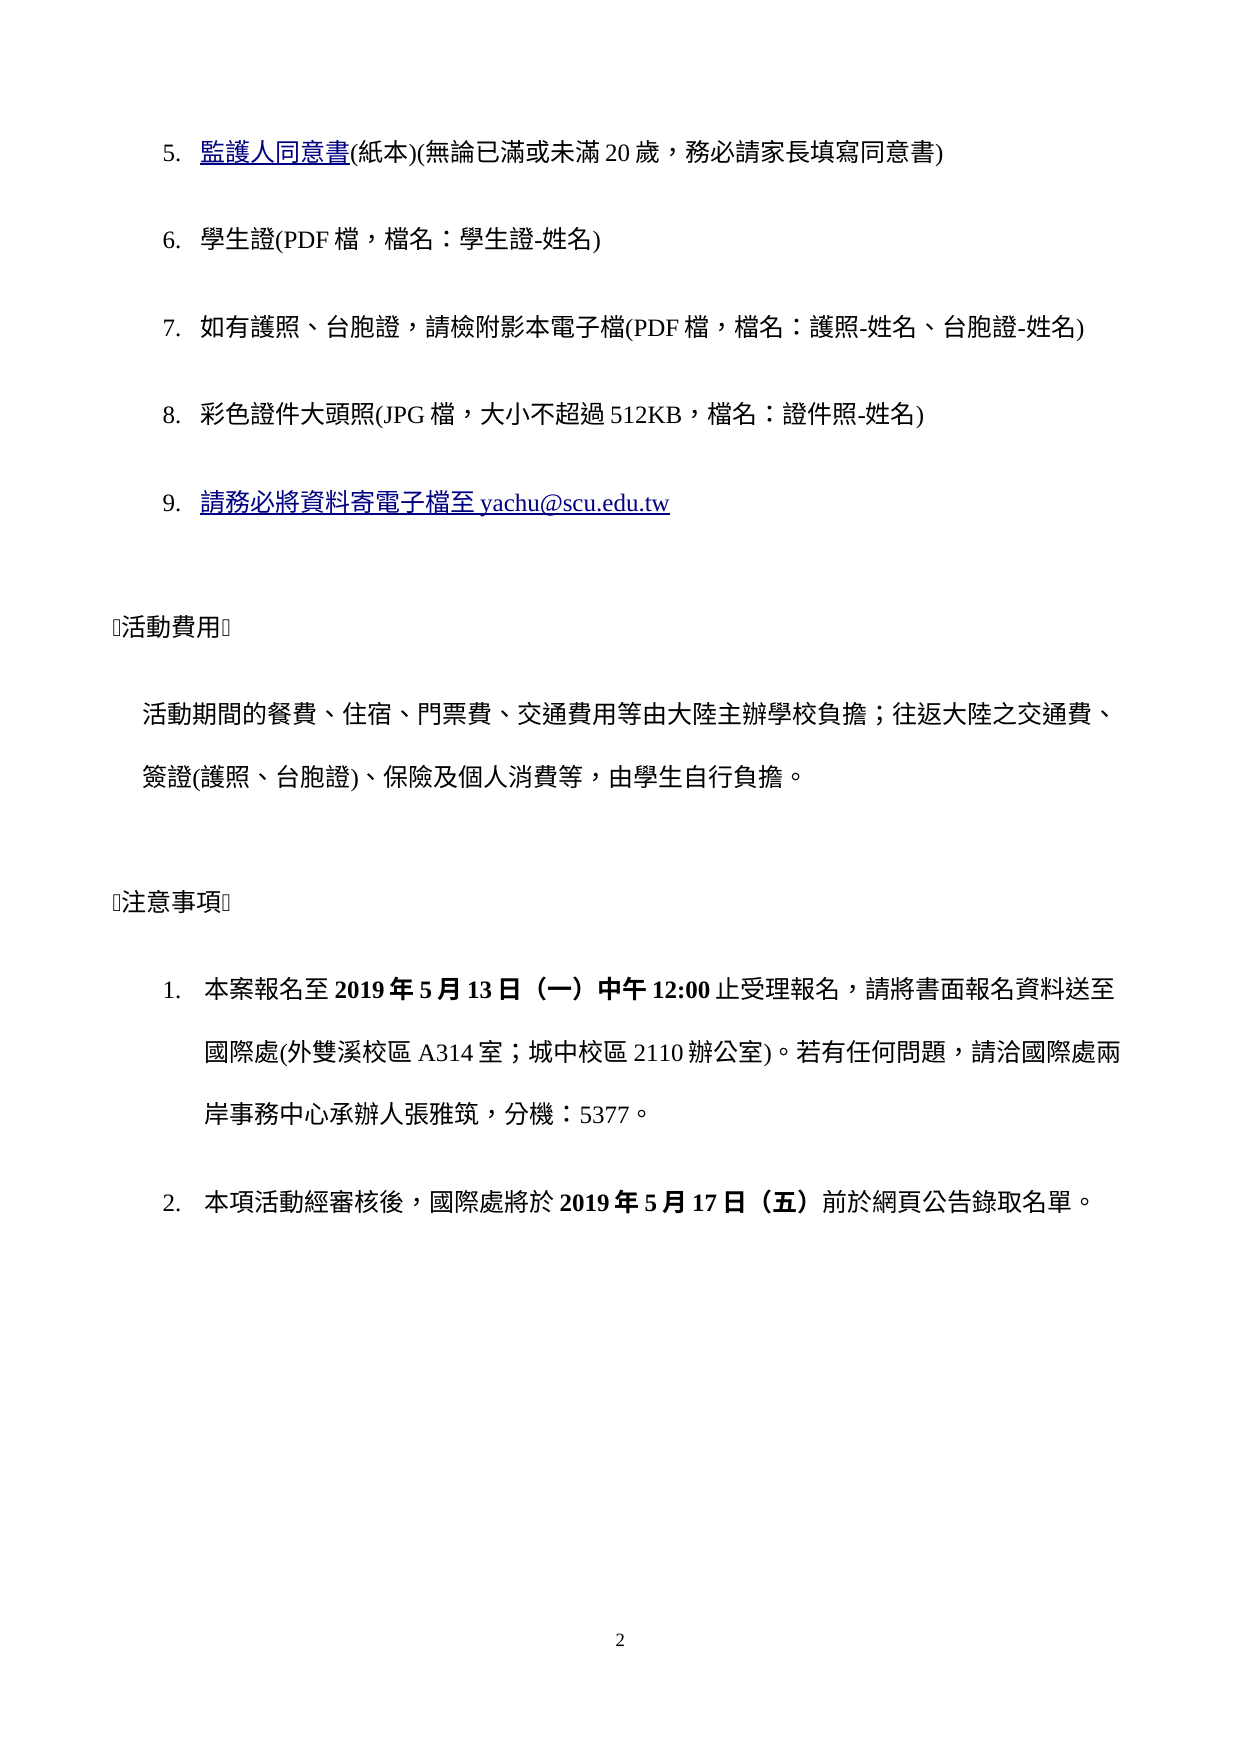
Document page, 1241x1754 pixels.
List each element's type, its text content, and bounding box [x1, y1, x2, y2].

text 活動費用 [112, 584, 1128, 646]
list 請務必將資料寄電子檔至yachu@scu.edu.tw [162, 459, 1128, 521]
list 本案報名至2019年5月13日（一）中午12:00止受理報名，請將書面報名資料送至國際處(外雙溪校區A314室；城中校區2110辦公室)。若有任何問題，請洽國際處兩岸事務中心承辦人張雅筑，分機：5377。 [162, 946, 1128, 1134]
text 注意事項 [112, 859, 1128, 921]
list 彩色證件大頭照(JPG檔，大小不超過512KB，檔名：證件照-姓名) [162, 371, 1128, 434]
list 學生證(PDF檔，檔名：學生證-姓名) [162, 196, 1128, 259]
list 如有護照、台胞證，請檢附影本電子檔(PDF檔，檔名：護照-姓名、台胞證-姓名) [162, 284, 1128, 346]
text 活動期間的餐費、住宿、門票費、交通費用等由大陸主辦學校負擔；往返大陸之交通費、簽證(護照、台胞證)、保險及個人消費等，由學生自行負擔。 [142, 671, 1128, 796]
list 本項活動經審核後，國際處將於2019年5月17日（五）前於網頁公告錄取名單。 [162, 1159, 1128, 1221]
list 監護人同意書(紙本)(無論已滿或未滿20歲，務必請家長填寫同意書) [162, 109, 1128, 171]
